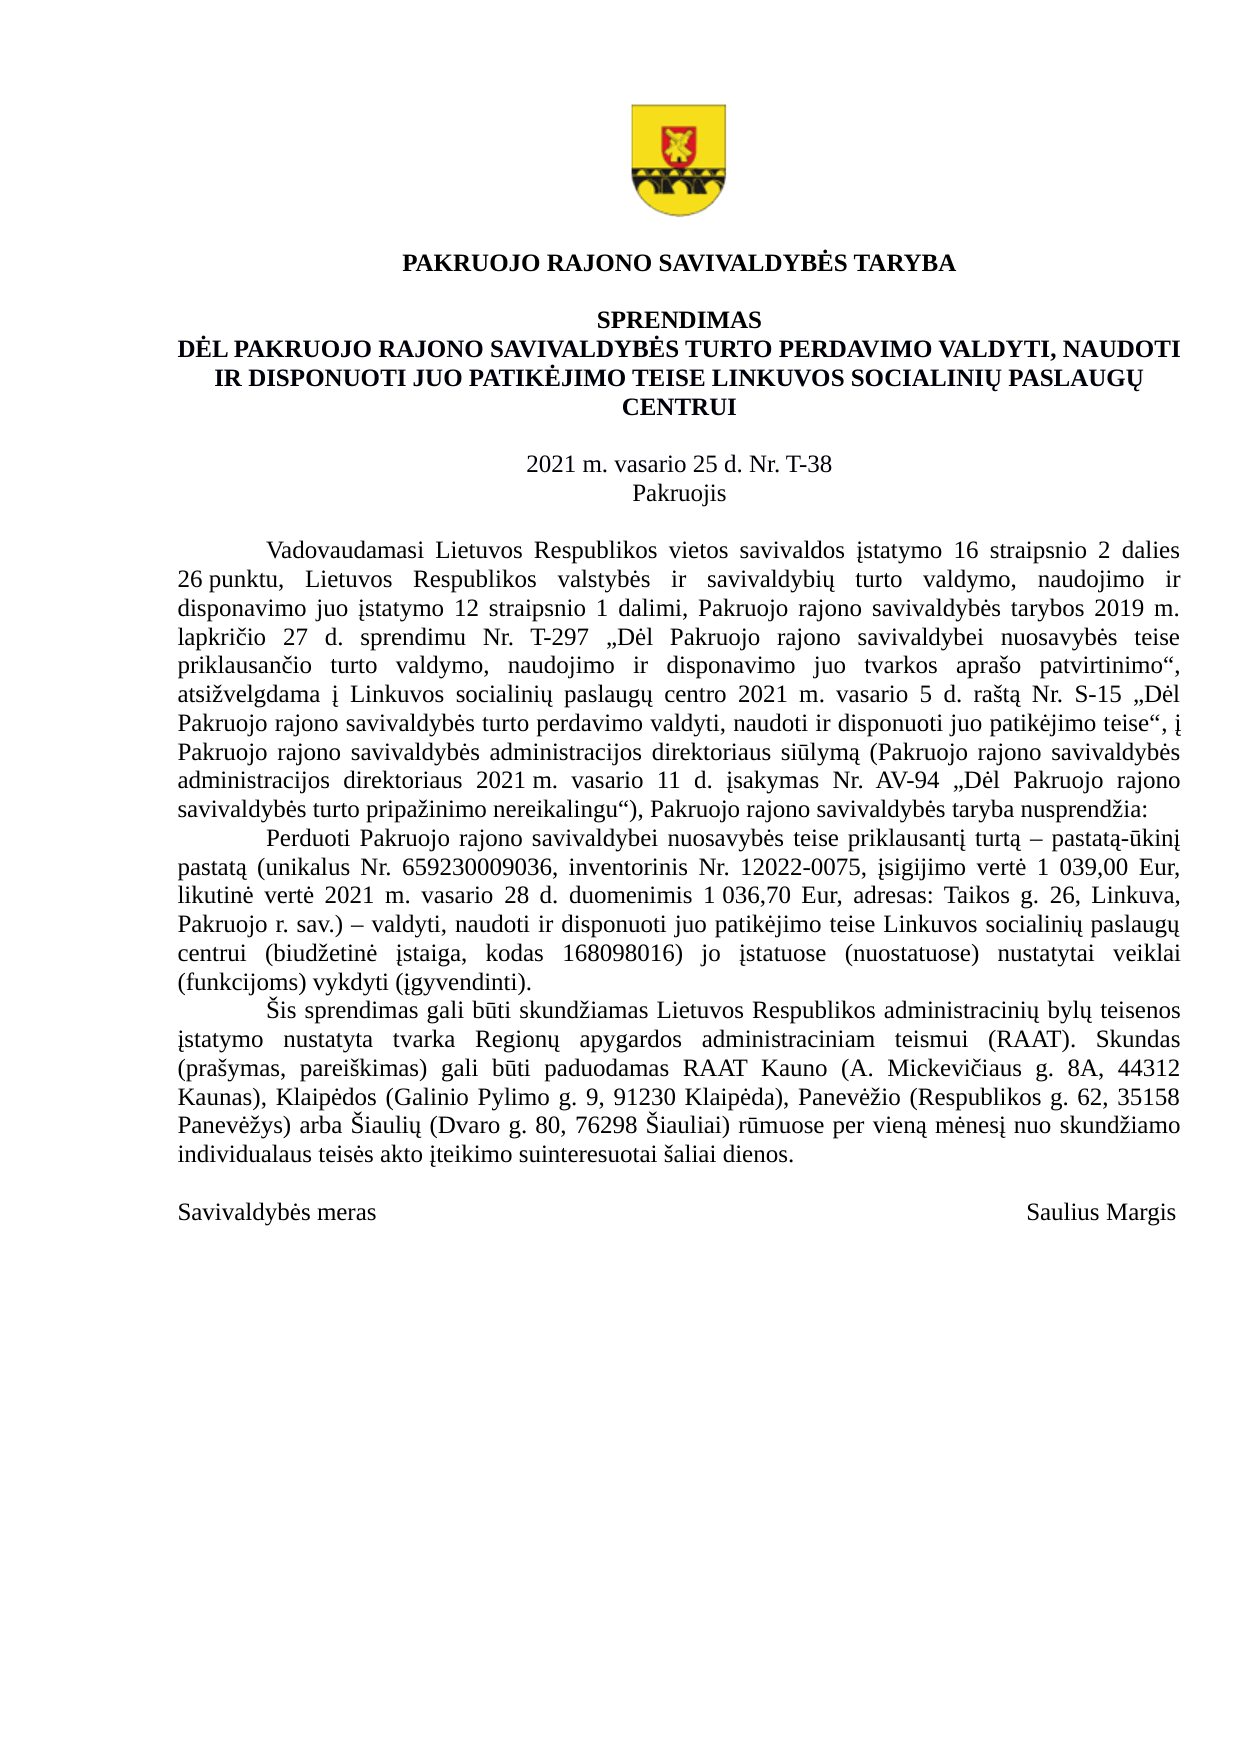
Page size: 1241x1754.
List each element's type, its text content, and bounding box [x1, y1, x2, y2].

text Šis sprendimas gali būti skundžiamas Lietuvos Respublikos administracinių bylų teisenos įstatymo nustatyta tvarka Regionų apygardos administraciniam teismui (RAAT). Skundas (prašymas, pareiškimas) gali būti paduodamas RAAT Kauno (A. Mickevičiaus g. 8A, 44312 Kaunas), Klaipėdos (Galinio Pylimo g. 9, 91230 Klaipėda), Panevėžio (Respublikos g. 62, 35158 Panevėžys) arba Šiaulių (Dvaro g. 80, 76298 Šiauliai) rūmuose per vieną mėnesį nuo skundžiamo individualaus teisės akto įteikimo suinteresuotai šaliai dienos. [177, 995, 1181, 1168]
text Savivaldybės meras Saulius Margis [177, 1197, 1219, 1225]
text Pakruojis [177, 478, 1181, 507]
text Perduoti Pakruojo rajono savivaldybei nuosavybės teise priklausantį turtą – pastatą-ūkinį pastatą (unikalus Nr. 659230009036, inventorinis Nr. 12022-0075, įsigijimo vertė 1 039,00 Eur, likutinė vertė 2021 m. vasario 28 d. duomenimis 1 036,70 Eur, adresas: Taikos g. 26, Linkuva, Pakruojo r. sav.) – valdyti, naudoti ir disponuoti juo patikėjimo teise Linkuvos socialinių paslaugų centrui (biudžetinė įstaiga, kodas 168098016) jo įstatuose (nuostatuose) nustatytai veiklai (funkcijoms) vykdyti (įgyvendinti). [177, 823, 1181, 995]
text DĖL PAKRUOJO RAJONO SAVIVALDYBĖS TURTO PERDAVIMO VALDYTI, NAUDOTI IR DISPONUOTI JUO PATIKĖJIMO TEISE LINKUVOS SOCIALINIŲ PASLAUGŲ CENTRUI [177, 334, 1181, 420]
subtitle SPRENDIMAS [177, 305, 1181, 334]
text 2021 m. vasario 25 d. Nr. T-38 [177, 449, 1181, 478]
text PAKRUOJO RAJONO SAVIVALDYBĖS TARYBA [177, 248, 1181, 277]
text Vadovaudamasi Lietuvos Respublikos vietos savivaldos įstatymo 16 straipsnio 2 dalies 26 punktu, Lietuvos Respublikos valstybės ir savivaldybių turto valdymo, naudojimo ir disponavimo juo įstatymo 12 straipsnio 1 dalimi, Pakruojo rajono savivaldybės tarybos 2019 m. lapkričio 27 d. sprendimu Nr. T-297 „Dėl Pakruojo rajono savivaldybei nuosavybės teise priklausančio turto valdymo, naudojimo ir disponavimo juo tvarkos aprašo patvirtinimo“, atsižvelgdama į Linkuvos socialinių paslaugų centro 2021 m. vasario 5 d. raštą Nr. S-15 „Dėl Pakruojo rajono savivaldybės turto perdavimo valdyti, naudoti ir disponuoti juo patikėjimo teise“, į Pakruojo rajono savivaldybės administracijos direktoriaus siūlymą (Pakruojo rajono savivaldybės administracijos direktoriaus 2021 m. vasario 11 d. įsakymas Nr. AV-94 „Dėl Pakruojo rajono savivaldybės turto pripažinimo nereikalingu“), Pakruojo rajono savivaldybės taryba nusprendžia: [177, 535, 1181, 823]
